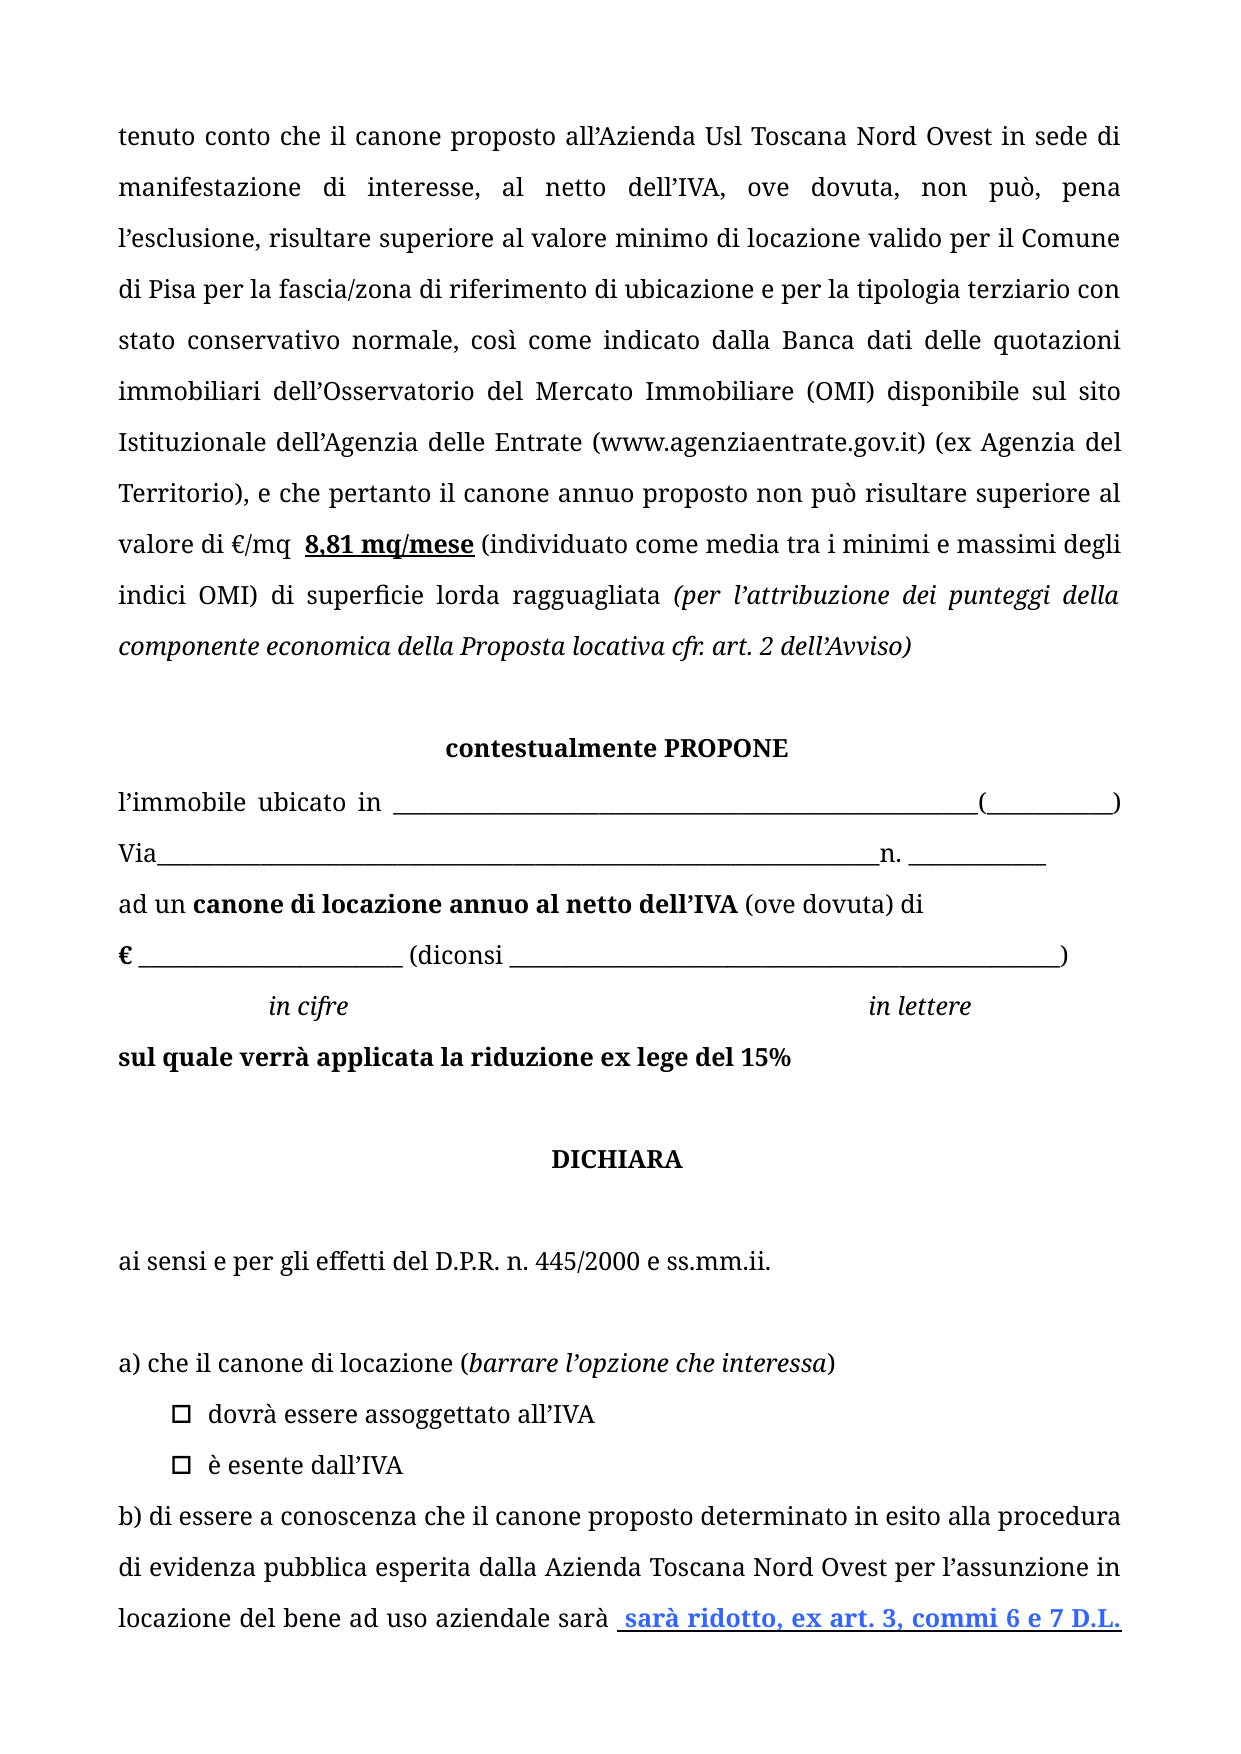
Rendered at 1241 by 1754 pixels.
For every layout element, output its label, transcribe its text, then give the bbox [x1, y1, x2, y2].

text b) di essere a conoscenza che il canone proposto determinato in esito alla procedura di evidenza pubblica esperita dalla Azienda Toscana Nord Ovest per l’assunzione in locazione del bene ad uso aziendale sarà sarà ridotto, ex art. 3, commi 6 e 7 D.L. [118, 1499, 1122, 1635]
text € _______________________ (diconsi ________________________________________________) [118, 937, 1122, 972]
list dovrà essere assoggettato all’IVA [170, 1397, 1122, 1431]
text contestualmente PROPONE [118, 731, 1122, 765]
text tenuto conto che il canone proposto all’Azienda Usl Toscana Nord Ovest in sede di manifestazione di interesse, al netto dell’IVA, ove dovuta, non può, pena l’esclusione, risultare superiore al valore minimo di locazione valido per il Comune di Pisa per la fascia/zona di riferimento di ubicazione e per la tipologia terziario con stato conservativo normale, così come indicato dalla Banca dati delle quotazioni immobiliari dell’Osservatorio del Mercato Immobiliare (OMI) disponibile sul sito Istituzionale dell’Agenzia delle Entrate (www.agenziaentrate.gov.it) (ex Agenzia del Territorio), e che pertanto il canone annuo proposto non può risultare superiore al valore di €/mq 8,81 mq/mese (individuato come media tra i minimi e massimi degli indici OMI) di superficie lorda ragguagliata (per l’attribuzione dei punteggi della componente economica della Proposta locativa cfr. art. 2 dell’Avviso) [118, 118, 1122, 663]
text l’immobile ubicato in ___________________________________________________(___________) Via_______________________________________________________________n. ____________ [118, 784, 1122, 869]
text DICHIARA [118, 1142, 1122, 1176]
text sul quale verrà applicata la riduzione ex lege del 15% [118, 1039, 1122, 1074]
list è esente dall’IVA [170, 1448, 1122, 1482]
text a) che il canone di locazione (barrare l’opzione che interessa) [118, 1295, 1122, 1380]
text ai sensi e per gli effetti del D.P.R. n. 445/2000 e ss.mm.ii. [118, 1244, 1122, 1278]
text ad un canone di locazione annuo al netto dell’IVA (ove dovuta) di [118, 886, 1122, 921]
text in cifre in lettere [118, 988, 1122, 1023]
